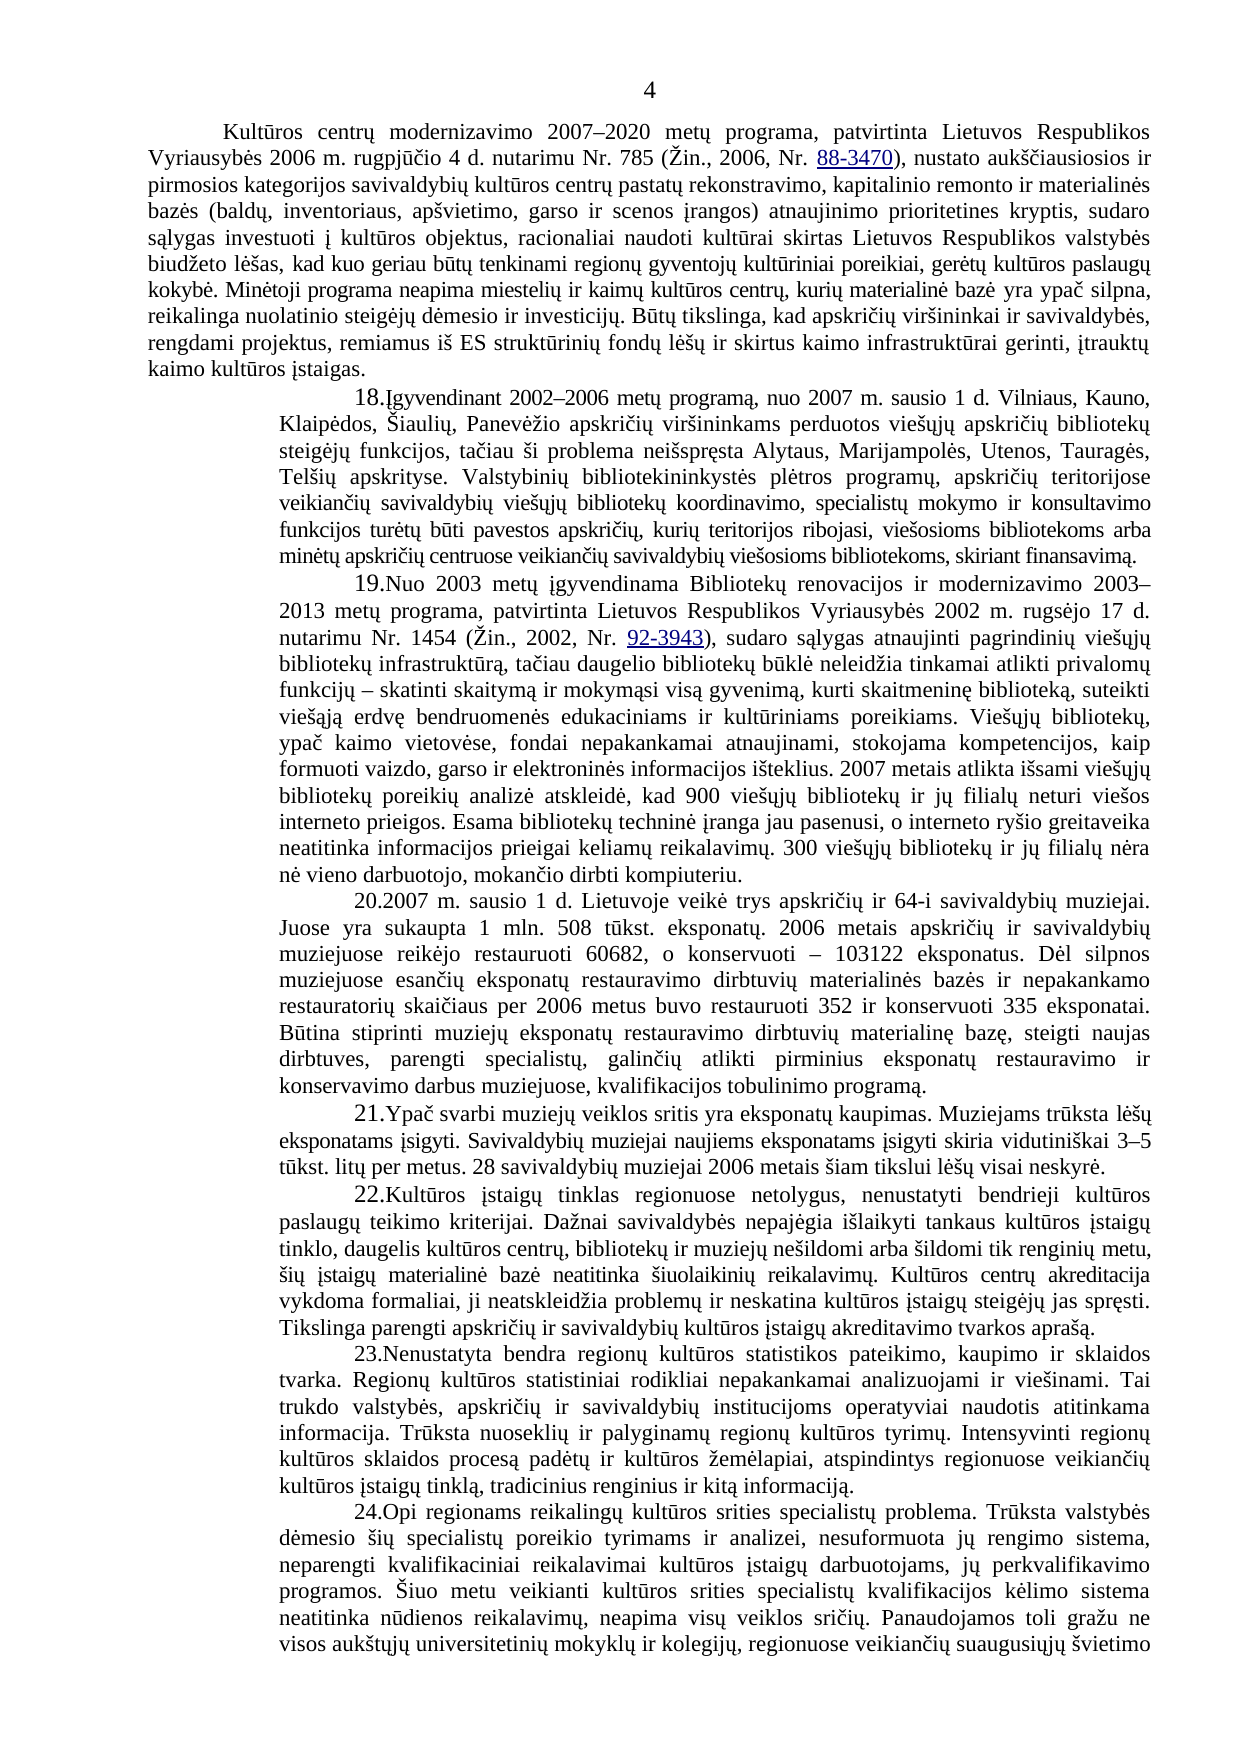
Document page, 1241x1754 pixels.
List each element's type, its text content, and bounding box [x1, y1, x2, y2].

list Opi regionams reikalingų kultūros srities specialistų problema. Trūksta valstybės dėmesio šių specialistų poreikio tyrimams ir analizei, nesuformuota jų rengimo sistema, neparengti kvalifikaciniai reikalavimai kultūros įstaigų darbuotojams, jų perkvalifikavimo programos. Šiuo metu veikianti kultūros srities specialistų kvalifikacijos kėlimo sistema neatitinka nūdienos reikalavimų, neapima visų veiklos sričių. Panaudojamos toli gražu ne visos aukštųjų universitetinių mokyklų ir kolegijų, regionuose veikiančių suaugusiųjų švietimo [148, 1498, 1152, 1656]
list Nuo 2003 metų įgyvendinama Bibliotekų renovacijos ir modernizavimo 2003–2013 metų programa, patvirtinta Lietuvos Respublikos Vyriausybės 2002 m. rugsėjo 17 d. nutarimu Nr. 1454 (Žin., 2002, Nr. 92-3943), sudaro sąlygas atnaujinti pagrindinių viešųjų bibliotekų infrastruktūrą, tačiau daugelio bibliotekų būklė neleidžia tinkamai atlikti privalomų funkcijų – skatinti skaitymą ir mokymąsi visą gyvenimą, kurti skaitmeninę biblioteką, suteikti viešąją erdvę bendruomenės edukaciniams ir kultūriniams poreikiams. Viešųjų bibliotekų, ypač kaimo vietovėse, fondai nepakankamai atnaujinami, stokojama kompetencijos, kaip formuoti vaizdo, garso ir elektroninės informacijos išteklius. 2007 metais atlikta išsami viešųjų bibliotekų poreikių analizė atskleidė, kad 900 viešųjų bibliotekų ir jų filialų neturi viešos interneto prieigos. Esama bibliotekų techninė įranga jau pasenusi, o interneto ryšio greitaveika neatitinka informacijos prieigai keliamų reikalavimų. 300 viešųjų bibliotekų ir jų filialų nėra nė vieno darbuotojo, mokančio dirbti kompiuteriu. [148, 568, 1152, 887]
list Ypač svarbi muziejų veiklos sritis yra eksponatų kaupimas. Muziejams trūksta lėšų eksponatams įsigyti. Savivaldybių muziejai naujiems eksponatams įsigyti skiria vidutiniškai 3–5 tūkst. litų per metus. 28 savivaldybių muziejai 2006 metais šiam tikslui lėšų visai neskyrė. [148, 1098, 1152, 1179]
list Kultūros įstaigų tinklas regionuose netolygus, nenustatyti bendrieji kultūros paslaugų teikimo kriterijai. Dažnai savivaldybės nepajėgia išlaikyti tankaus kultūros įstaigų tinklo, daugelis kultūros centrų, bibliotekų ir muziejų nešildomi arba šildomi tik renginių metu, šių įstaigų materialinė bazė neatitinka šiuolaikinių reikalavimų. Kultūros centrų akreditacija vykdoma formaliai, ji neatskleidžia problemų ir neskatina kultūros įstaigų steigėjų jas spręsti. Tikslinga parengti apskričių ir savivaldybių kultūros įstaigų akreditavimo tvarkos aprašą. [148, 1179, 1152, 1340]
list 2007 m. sausio 1 d. Lietuvoje veikė trys apskričių ir 64-i savivaldybių muziejai. Juose yra sukaupta 1 mln. 508 tūkst. eksponatų. 2006 metais apskričių ir savivaldybių muziejuose reikėjo restauruoti 60682, o konservuoti – 103122 eksponatus. Dėl silpnos muziejuose esančių eksponatų restauravimo dirbtuvių materialinės bazės ir nepakankamo restauratorių skaičiaus per 2006 metus buvo restauruoti 352 ir konservuoti 335 eksponatai. Būtina stiprinti muziejų eksponatų restauravimo dirbtuvių materialinę bazę, steigti naujas dirbtuves, parengti specialistų, galinčių atlikti pirminius eksponatų restauravimo ir konservavimo darbus muziejuose, kvalifikacijos tobulinimo programą. [148, 887, 1152, 1098]
text Kultūros centrų modernizavimo 2007–2020 metų programa, patvirtinta Lietuvos Respublikos Vyriausybės 2006 m. rugpjūčio 4 d. nutarimu Nr. 785 (Žin., 2006, Nr. 88-3470), nustato aukščiausiosios ir pirmosios kategorijos savivaldybių kultūros centrų pastatų rekonstravimo, kapitalinio remonto ir materialinės bazės (baldų, inventoriaus, apšvietimo, garso ir scenos įrangos) atnaujinimo prioritetines kryptis, sudaro sąlygas investuoti į kultūros objektus, racionaliai naudoti kultūrai skirtas Lietuvos Respublikos valstybės biudžeto lėšas, kad kuo geriau būtų tenkinami regionų gyventojų kultūriniai poreikiai, gerėtų kultūros paslaugų kokybė. Minėtoji programa neapima miestelių ir kaimų kultūros centrų, kurių materialinė bazė yra ypač silpna, reikalinga nuolatinio steigėjų dėmesio ir investicijų. Būtų tikslinga, kad apskričių viršininkai ir savivaldybės, rengdami projektus, remiamus iš ES struktūrinių fondų lėšų ir skirtus kaimo infrastruktūrai gerinti, įtrauktų kaimo kultūros įstaigas. [148, 118, 1152, 382]
list Nenustatyta bendra regionų kultūros statistikos pateikimo, kaupimo ir sklaidos tvarka. Regionų kultūros statistiniai rodikliai nepakankamai analizuojami ir viešinami. Tai trukdo valstybės, apskričių ir savivaldybių institucijoms operatyviai naudotis atitinkama informacija. Trūksta nuoseklių ir palyginamų regionų kultūros tyrimų. Intensyvinti regionų kultūros sklaidos procesą padėtų ir kultūros žemėlapiai, atspindintys regionuose veikiančių kultūros įstaigų tinklą, tradicinius renginius ir kitą informaciją. [148, 1340, 1152, 1498]
list Įgyvendinant 2002–2006 metų programą, nuo 2007 m. sausio 1 d. Vilniaus, Kauno, Klaipėdos, Šiaulių, Panevėžio apskričių viršininkams perduotos viešųjų apskričių bibliotekų steigėjų funkcijos, tačiau ši problema neišspręsta Alytaus, Marijampolės, Utenos, Tauragės, Telšių apskrityse. Valstybinių bibliotekininkystės plėtros programų, apskričių teritorijose veikiančių savivaldybių viešųjų bibliotekų koordinavimo, specialistų mokymo ir konsultavimo funkcijos turėtų būti pavestos apskričių, kurių teritorijos ribojasi, viešosioms bibliotekoms arba minėtų apskričių centruose veikiančių savivaldybių viešosioms bibliotekoms, skiriant finansavimą. [148, 382, 1152, 568]
